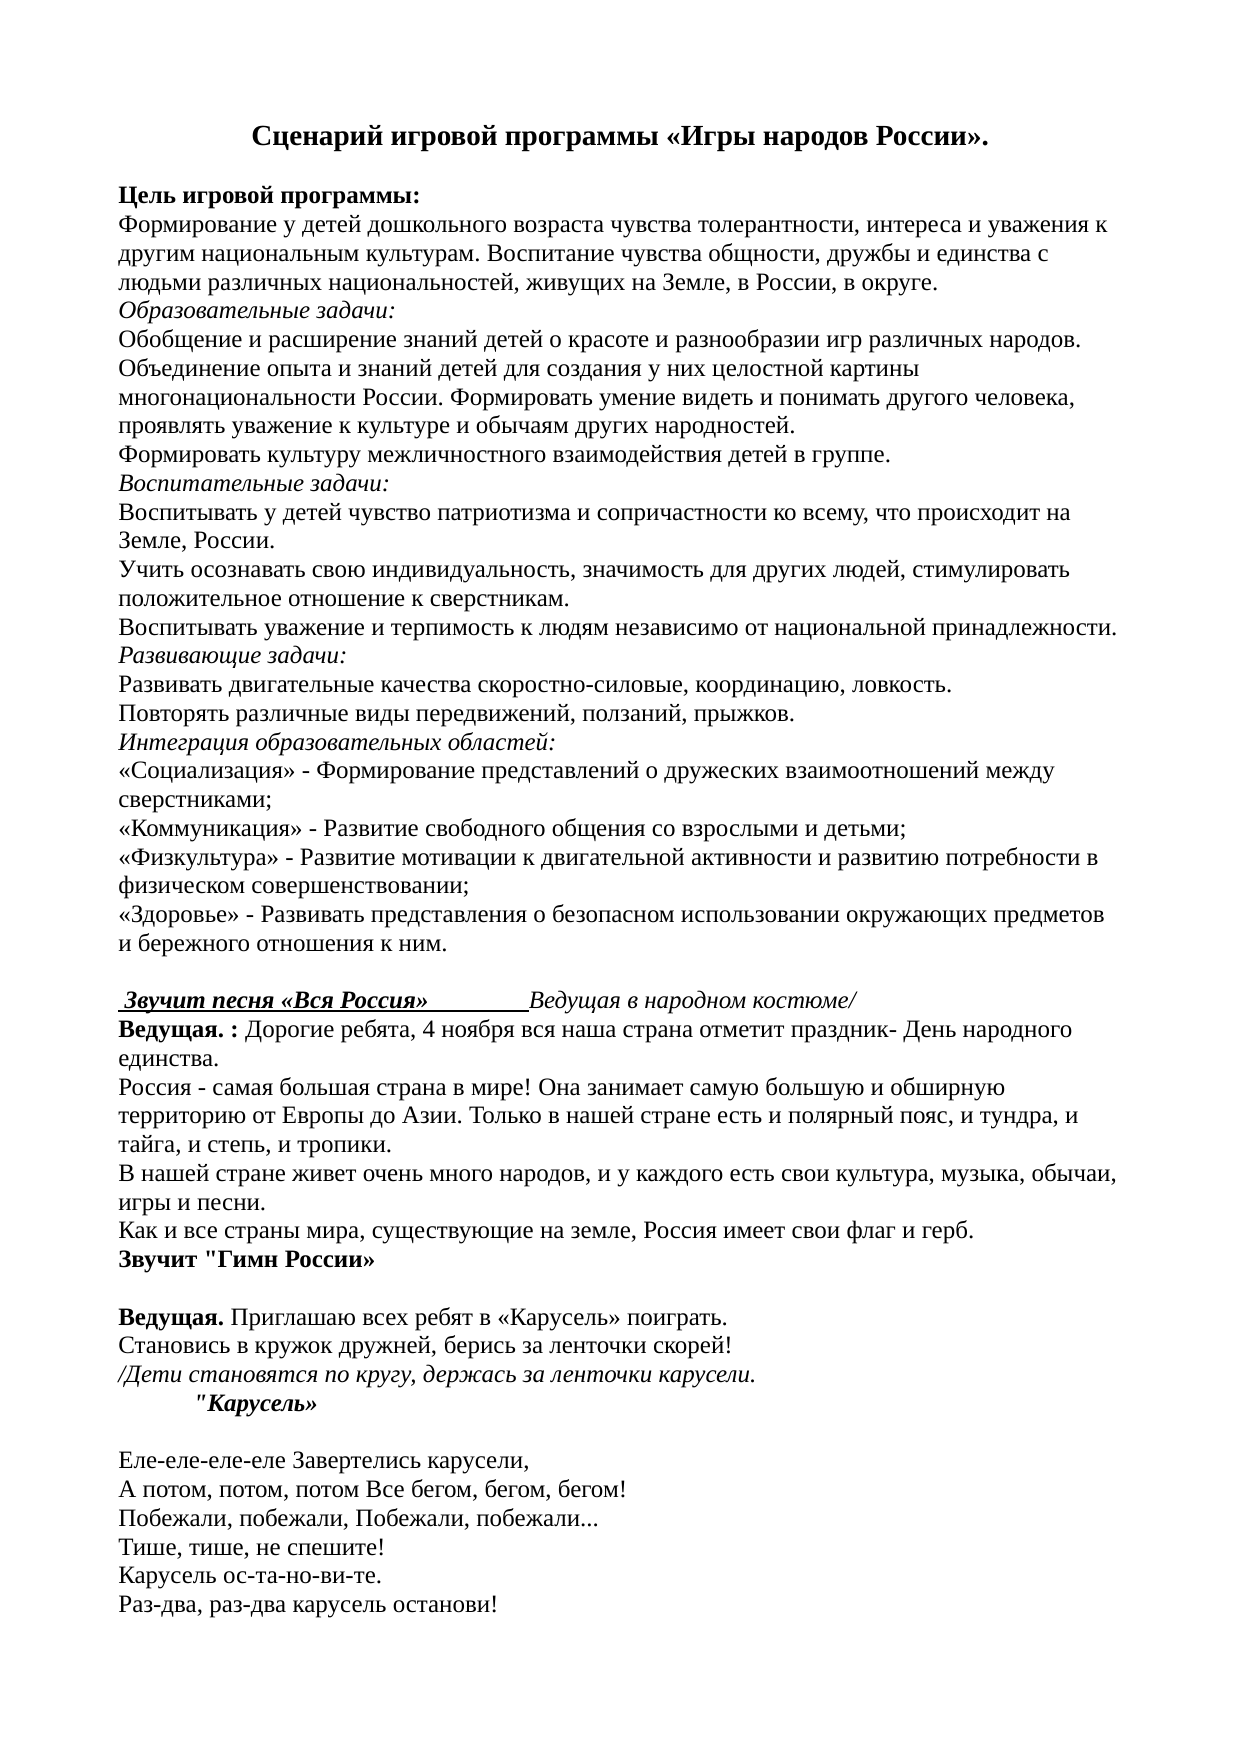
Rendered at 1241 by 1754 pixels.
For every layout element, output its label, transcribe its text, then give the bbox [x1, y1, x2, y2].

text Формировать культуру межличностного взаимодействия детей в группе. [118, 439, 1122, 468]
text «Коммуникация» - Развитие свободного общения со взрослыми и детьми; [118, 813, 1122, 842]
text Интеграция образовательных областей: [118, 727, 1122, 755]
text Цель игровой программы: [118, 180, 1122, 209]
text Учить осознавать свою индивидуальность, значимость для других людей, стимулировать положительное отношение к сверстникам. [118, 554, 1122, 612]
text Формирование у детей дошкольного возраста чувства толерантности, интереса и уважения к другим национальным культурам. Воспитание чувства общности, дружбы и единства с людьми различных национальностей, живущих на Земле, в России, в округе. [118, 209, 1122, 295]
text В нашей стране живет очень много народов, и у каждого есть свои культура, музыка, обычаи, игры и песни. [118, 1158, 1122, 1215]
text Повторять различные виды передвижений, ползаний, прыжков. [118, 698, 1122, 727]
text Звучит песня «Вся Россия» Ведущая в народном костюме/ [118, 985, 1122, 1014]
text Воспитательные задачи: [118, 468, 1122, 497]
text Сценарий игровой программы «Игры народов России». [118, 118, 1122, 152]
text Воспитывать у детей чувство патриотизма и сопричастности ко всему, что происходит на Земле, России. [118, 497, 1122, 554]
text Побежали, побежали, Побежали, побежали... [118, 1503, 1122, 1532]
text Как и все страны мира, существующие на земле, Россия имеет свои флаг и герб. Звучит "Гимн России» [118, 1215, 1122, 1273]
text Россия - самая большая страна в мире! Она занимает самую большую и обширную территорию от Европы до Азии. Только в нашей стране есть и полярный пояс, и тундра, и тайга, и степь, и тропики. [118, 1072, 1122, 1158]
text Обобщение и расширение знаний детей о красоте и разнообразии игр различных народов. [118, 324, 1122, 353]
text Образовательные задачи: [118, 295, 1122, 324]
text Развивающие задачи: [118, 640, 1122, 669]
text «Социализация» - Формирование представлений о дружеских взаимоотношений между сверстниками; [118, 755, 1122, 813]
text Развивать двигательные качества скоростно-силовые, координацию, ловкость. [118, 669, 1122, 698]
text Ведущая. Приглашаю всех ребят в «Карусель» поиграть. Становись в кружок дружней, берись за ленточки скорей! [118, 1302, 1122, 1359]
text Еле-еле-еле-еле Завертелись карусели, [118, 1445, 1122, 1474]
text «Физкультура» - Развитие мотивации к двигательной активности и развитию потребности в физическом совершенствовании; [118, 842, 1122, 899]
text Воспитывать уважение и терпимость к людям независимо от национальной принадлежности. [118, 612, 1122, 640]
text Объединение опыта и знаний детей для создания у них целостной картины многонациональности России. Формировать умение видеть и понимать другого человека, проявлять уважение к культуре и обычаям других народностей. [118, 353, 1122, 439]
text "Карусель» [118, 1388, 1122, 1417]
text Ведущая. : Дорогие ребята, 4 ноября вся наша страна отметит праздник- День народного единства. [118, 1014, 1122, 1072]
text Раз-два, раз-два карусель останови! [118, 1589, 1122, 1618]
text Карусель ос-та-но-ви-те. [118, 1560, 1122, 1589]
text А потом, потом, потом Все бегом, бегом, бегом! [118, 1474, 1122, 1503]
text /Дети становятся по кругу, держась за ленточки карусели. [118, 1359, 1122, 1388]
text Тише, тише, не спешите! [118, 1532, 1122, 1560]
text «Здоровье» - Развивать представления о безопасном использовании окружающих предметов и бережного отношения к ним. [118, 899, 1122, 957]
